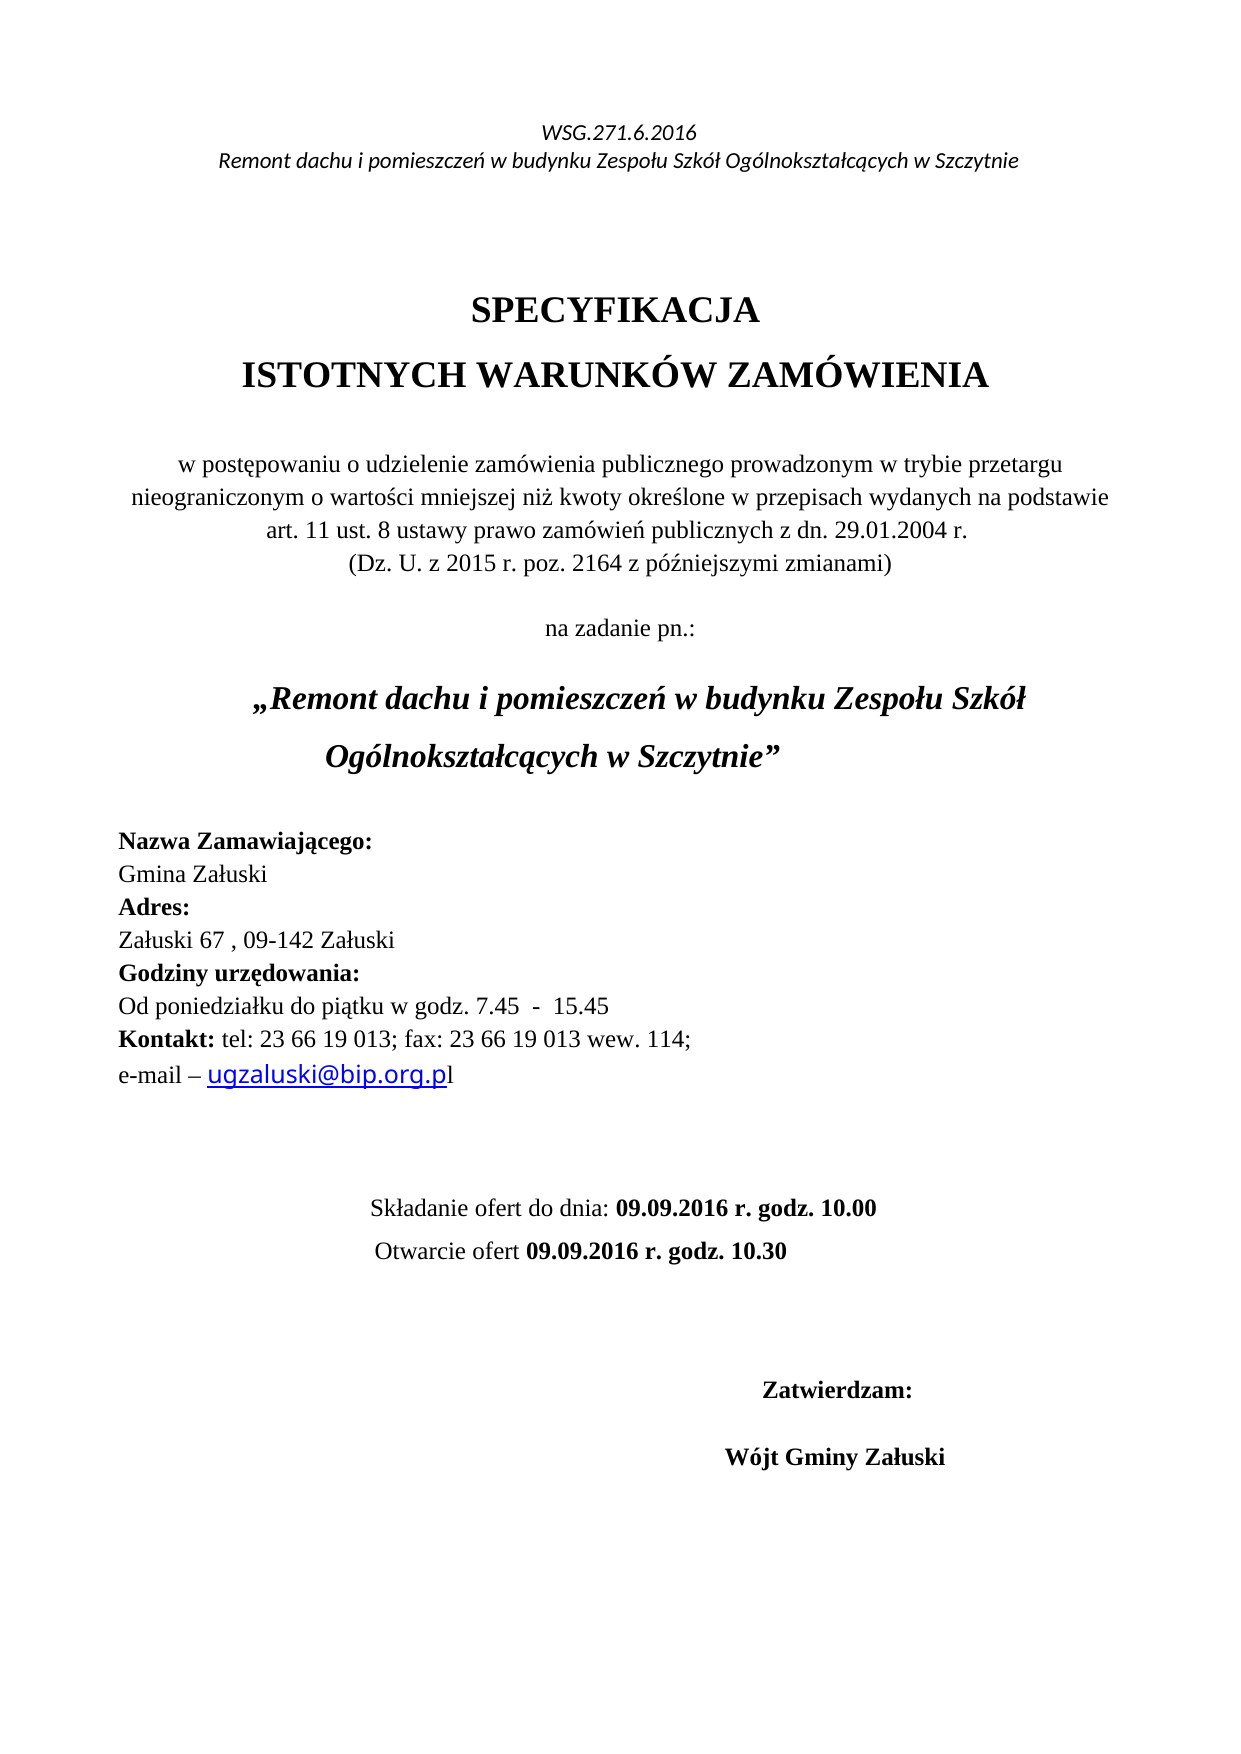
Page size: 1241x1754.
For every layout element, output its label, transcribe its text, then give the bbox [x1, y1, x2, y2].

text (Dz. U. z 2015 r. poz. 2164 z późniejszymi zmianami) [118, 548, 1122, 577]
text Otwarcie ofert 09.09.2016 r. godz. 10.30 [118, 1236, 1122, 1264]
text Godziny urzędowania: [118, 958, 1122, 987]
text e-mail – ugzaluski@bip.org.pl [118, 1057, 1122, 1091]
text Gmina Załuski [118, 859, 1122, 888]
text Kontakt: tel: 23 66 19 013; fax: 23 66 19 013 wew. 114; [118, 1024, 1122, 1053]
text Wójt Gminy Załuski [118, 1442, 1122, 1470]
text Od poniedziałku do piątku w godz. 7.45 - 15.45 [118, 991, 1122, 1020]
text SPECYFIKACJA [118, 288, 1122, 331]
text Załuski 67 , 09-142 Załuski [118, 925, 1122, 954]
text ISTOTNYCH WARUNKÓW ZAMÓWIENIA [118, 352, 1122, 395]
text Składanie ofert do dnia: 09.09.2016 r. godz. 10.00 [118, 1193, 1122, 1221]
text Zatwierdzam: [118, 1376, 1122, 1404]
text Nazwa Zamawiającego: [118, 826, 1122, 854]
text w postępowaniu o udzielenie zamówienia publicznego prowadzonym w trybie przetargu nieograniczonym o wartości mniejszej niż kwoty określone w przepisach wydanych na podstawie art. 11 ust. 8 ustawy prawo zamówień publicznych z dn. 29.01.2004 r. [118, 449, 1122, 544]
text na zadanie pn.: [118, 613, 1122, 642]
text Adres: [118, 892, 1122, 921]
text „Remont dachu i pomieszczeń w budynku Zespołu Szkół Ogólnokształcących w Szczytnie” [118, 679, 1122, 774]
